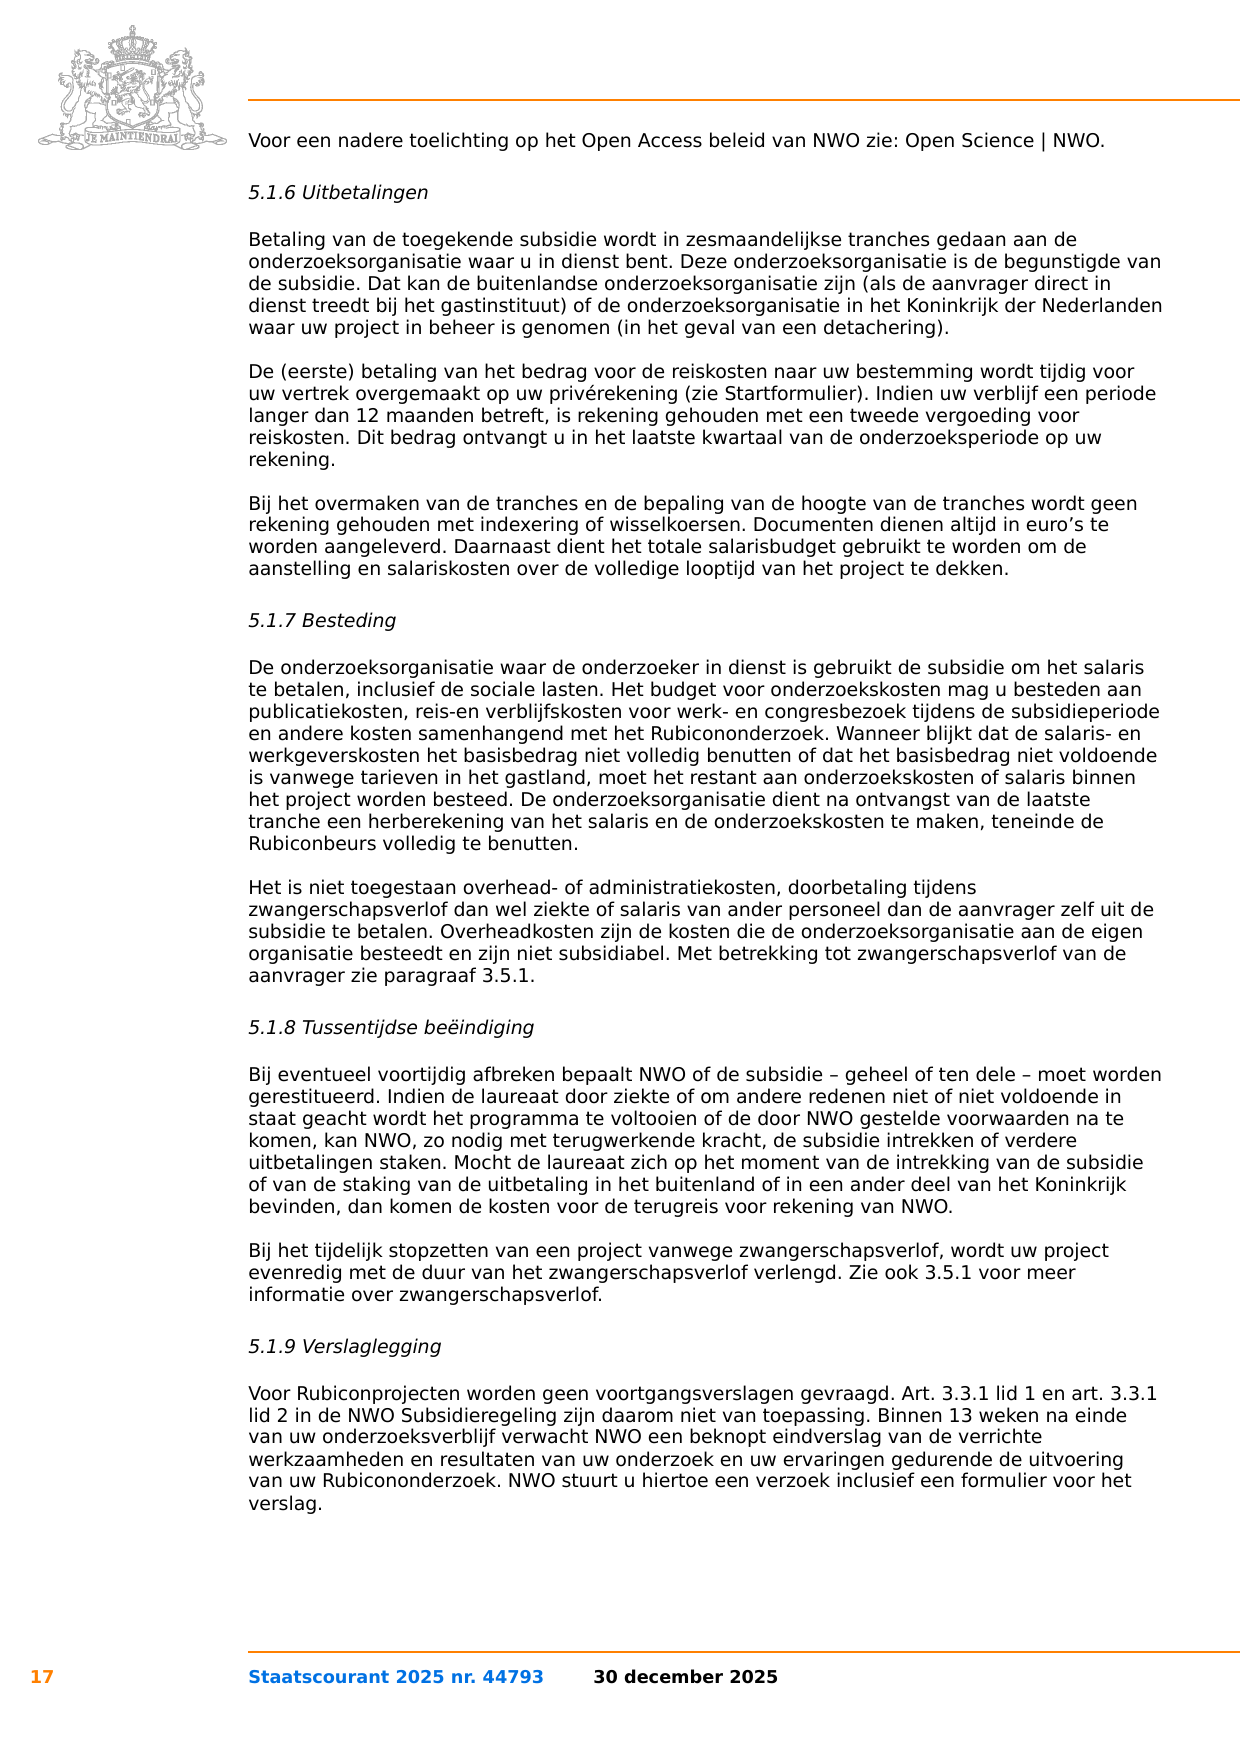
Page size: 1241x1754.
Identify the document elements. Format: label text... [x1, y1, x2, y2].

text Het is niet toegestaan overhead- of administratiekosten, doorbetaling tijdens zwangerschapsverlof dan wel ziekte of salaris van ander personeel dan de aanvrager zelf uit de subsidie te betalen. Overheadkosten zijn de kosten die de onderzoeksorganisatie aan de eigen organisatie besteedt en zijn niet subsidiabel. Met betrekking tot zwangerschapsverlof van de aanvrager zie paragraaf 3.5.1. [248, 877, 1163, 987]
subtitle 5.1.6 Uitbetalingen [248, 182, 1163, 204]
text Bij eventueel voortijdig afbreken bepaalt NWO of de subsidie – geheel of ten dele – moet worden gerestitueerd. Indien de laureaat door ziekte of om andere redenen niet of niet voldoende in staat geacht wordt het programma te voltooien of de door NWO gestelde voorwaarden na te komen, kan NWO, zo nodig met terugwerkende kracht, de subsidie intrekken of verdere uitbetalingen staken. Mocht de laureaat zich op het moment van de intrekking van de subsidie of van de staking van de uitbetaling in het buitenland of in een ander deel van het Koninkrijk bevinden, dan komen de kosten voor de terugreis voor rekening van NWO. [248, 1064, 1163, 1218]
text De onderzoeksorganisatie waar de onderzoeker in dienst is gebruikt de subsidie om het salaris te betalen, inclusief de sociale lasten. Het budget voor onderzoekskosten mag u besteden aan publicatiekosten, reis-en verblijfskosten voor werk- en congresbezoek tijdens de subsidieperiode en andere kosten samenhangend met het Rubicononderzoek. Wanneer blijkt dat de salaris- en werkgeverskosten het basisbedrag niet volledig benutten of dat het basisbedrag niet voldoende is vanwege tarieven in het gastland, moet het restant aan onderzoekskosten of salaris binnen het project worden besteed. De onderzoeksorganisatie dient na ontvangst van de laatste tranche een herberekening van het salaris en de onderzoekskosten te maken, teneinde de Rubiconbeurs volledig te benutten. [248, 657, 1163, 855]
text Bij het tijdelijk stopzetten van een project vanwege zwangerschapsverlof, wordt uw project evenredig met de duur van het zwangerschapsverlof verlengd. Zie ook 3.5.1 voor meer informatie over zwangerschapsverlof. [248, 1239, 1163, 1306]
subtitle 5.1.7 Besteding [248, 610, 1163, 632]
text De (eerste) betaling van het bedrag voor de reiskosten naar uw bestemming wordt tijdig voor uw vertrek overgemaakt op uw privérekening (zie Startformulier). Indien uw verblijf een periode langer dan 12 maanden betreft, is rekening gehouden met een tweede vergoeding voor reiskosten. Dit bedrag ontvangt u in het laatste kwartaal van de onderzoeksperiode op uw rekening. [248, 361, 1163, 471]
text Voor een nadere toelichting op het Open Access beleid van NWO zie: Open Science | NWO. [248, 130, 1163, 152]
subtitle 5.1.8 Tussentijdse beëindiging [248, 1017, 1163, 1039]
text Voor Rubiconprojecten worden geen voortgangsverslagen gevraagd. Art. 3.3.1 lid 1 en art. 3.3.1 lid 2 in de NWO Subsidieregeling zijn daarom niet van toepassing. Binnen 13 weken na einde van uw onderzoeksverblijf verwacht NWO een beknopt eindverslag van de verrichte werkzaamheden en resultaten van uw onderzoek en uw ervaringen gedurende de uitvoering van uw Rubicononderzoek. NWO stuurt u hiertoe een verzoek inclusief een formulier voor het verslag. [248, 1382, 1163, 1514]
subtitle 5.1.9 Verslaglegging [248, 1336, 1163, 1357]
text Betaling van de toegekende subsidie wordt in zesmaandelijkse tranches gedaan aan de onderzoeksorganisatie waar u in dienst bent. Deze onderzoeksorganisatie is de begunstigde van de subsidie. Dat kan de buitenlandse onderzoeksorganisatie zijn (als de aanvrager direct in dienst treedt bij het gastinstituut) of de onderzoeksorganisatie in het Koninkrijk der Nederlanden waar uw project in beheer is genomen (in het geval van een detachering). [248, 229, 1163, 339]
picture [38, 25, 227, 150]
text Bij het overmaken van de tranches en de bepaling van de hoogte van de tranches wordt geen rekening gehouden met indexering of wisselkoersen. Documenten dienen altijd in euro’s te worden aangeleverd. Daarnaast dient het totale salarisbudget gebruikt te worden om de aanstelling en salariskosten over de volledige looptijd van het project te dekken. [248, 492, 1163, 580]
